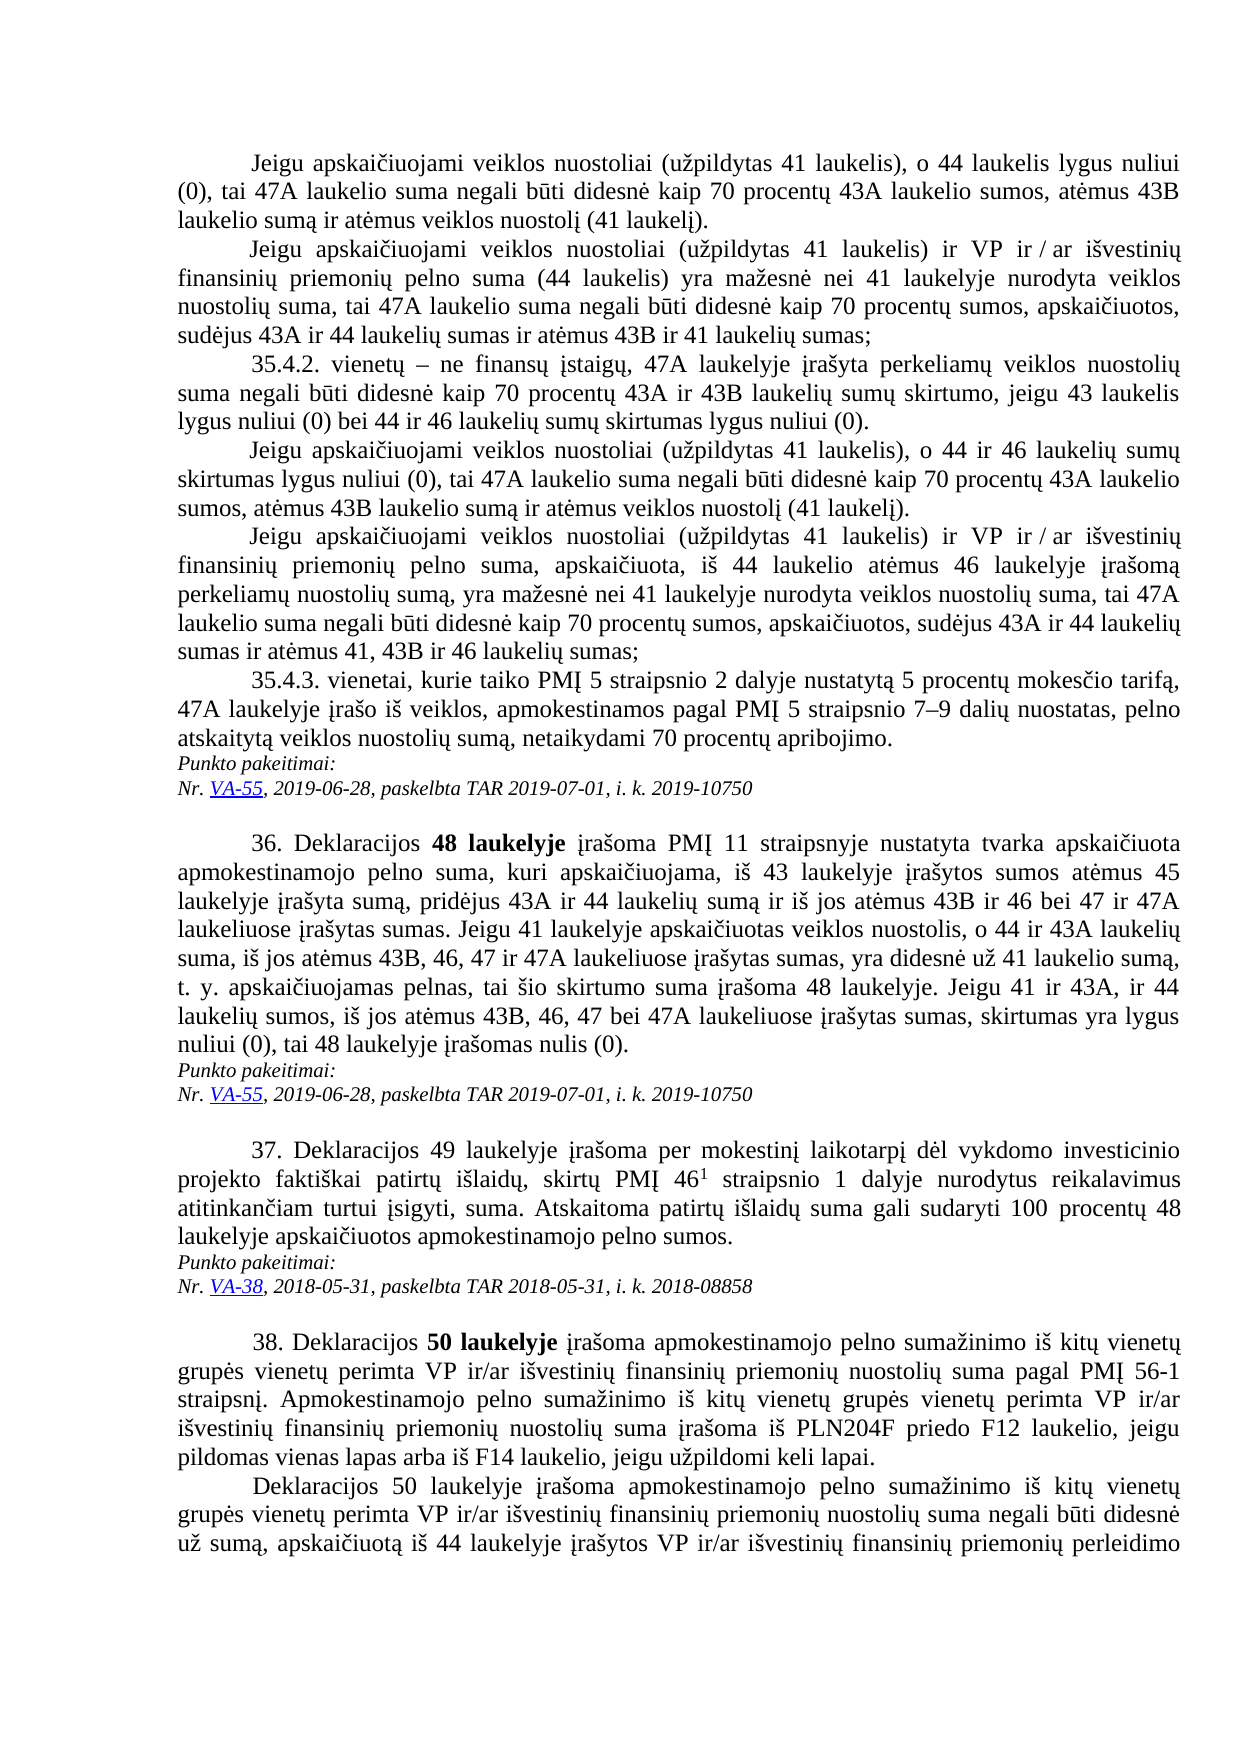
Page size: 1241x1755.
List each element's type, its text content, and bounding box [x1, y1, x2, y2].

text Punkto pakeitimai: [177, 1058, 1181, 1082]
text Jeigu apskaičiuojami veiklos nuostoliai (užpildytas 41 laukelis), o 44 laukelis lygus nuliui (0), tai 47A laukelio suma negali būti didesnė kaip 70 procentų 43A laukelio sumos, atėmus 43B laukelio sumą ir atėmus veiklos nuostolį (41 laukelį). [177, 148, 1181, 234]
text 35.4.3. vienetai, kurie taiko PMĮ 5 straipsnio 2 dalyje nustatytą 5 procentų mokesčio tarifą, 47A laukelyje įrašo iš veiklos, apmokestinamos pagal PMĮ 5 straipsnio 7–9 dalių nuostatas, pelno atskaitytą veiklos nuostolių sumą, netaikydami 70 procentų apribojimo. [177, 665, 1181, 751]
text Jeigu apskaičiuojami veiklos nuostoliai (užpildytas 41 laukelis) ir VP ir / ar išvestinių finansinių priemonių pelno suma (44 laukelis) yra mažesnė nei 41 laukelyje nurodyta veiklos nuostolių suma, tai 47A laukelio suma negali būti didesnė kaip 70 procentų sumos, apskaičiuotos, sudėjus 43A ir 44 laukelių sumas ir atėmus 43B ir 41 laukelių sumas; [177, 234, 1181, 349]
text 36. Deklaracijos 48 laukelyje įrašoma PMĮ 11 straipsnyje nustatyta tvarka apskaičiuota apmokestinamojo pelno suma, kuri apskaičiuojama, iš 43 laukelyje įrašytos sumos atėmus 45 laukelyje įrašyta sumą, pridėjus 43A ir 44 laukelių sumą ir iš jos atėmus 43B ir 46 bei 47 ir 47A laukeliuose įrašytas sumas. Jeigu 41 laukelyje apskaičiuotas veiklos nuostolis, o 44 ir 43A laukelių suma, iš jos atėmus 43B, 46, 47 ir 47A laukeliuose įrašytas sumas, yra didesnė už 41 laukelio sumą, t. y. apskaičiuojamas pelnas, tai šio skirtumo suma įrašoma 48 laukelyje. Jeigu 41 ir 43A, ir 44 laukelių sumos, iš jos atėmus 43B, 46, 47 bei 47A laukeliuose įrašytas sumas, skirtumas yra lygus nuliui (0), tai 48 laukelyje įrašomas nulis (0). [177, 828, 1181, 1058]
text Punkto pakeitimai: [177, 751, 1181, 775]
text 37. Deklaracijos 49 laukelyje įrašoma per mokestinį laikotarpį dėl vykdomo investicinio projekto faktiškai patirtų išlaidų, skirtų PMĮ 461 straipsnio 1 dalyje nurodytus reikalavimus atitinkančiam turtui įsigyti, suma. Atskaitoma patirtų išlaidų suma gali sudaryti 100 procentų 48 laukelyje apskaičiuotos apmokestinamojo pelno sumos. [177, 1135, 1181, 1250]
text Punkto pakeitimai: [177, 1250, 1181, 1274]
text Deklaracijos 50 laukelyje įrašoma apmokestinamojo pelno sumažinimo iš kitų vienetų grupės vienetų perimta VP ir/ar išvestinių finansinių priemonių nuostolių suma negali būti didesnė už sumą, apskaičiuotą iš 44 laukelyje įrašytos VP ir/ar išvestinių finansinių priemonių perleidimo [177, 1471, 1181, 1557]
text Jeigu apskaičiuojami veiklos nuostoliai (užpildytas 41 laukelis), o 44 ir 46 laukelių sumų skirtumas lygus nuliui (0), tai 47A laukelio suma negali būti didesnė kaip 70 procentų 43A laukelio sumos, atėmus 43B laukelio sumą ir atėmus veiklos nuostolį (41 laukelį). [177, 435, 1181, 521]
text Jeigu apskaičiuojami veiklos nuostoliai (užpildytas 41 laukelis) ir VP ir / ar išvestinių finansinių priemonių pelno suma, apskaičiuota, iš 44 laukelio atėmus 46 laukelyje įrašomą perkeliamų nuostolių sumą, yra mažesnė nei 41 laukelyje nurodyta veiklos nuostolių suma, tai 47A laukelio suma negali būti didesnė kaip 70 procentų sumos, apskaičiuotos, sudėjus 43A ir 44 laukelių sumas ir atėmus 41, 43B ir 46 laukelių sumas; [177, 521, 1181, 665]
text Nr. VA-38, 2018-05-31, paskelbta TAR 2018-05-31, i. k. 2018-08858 [177, 1274, 1181, 1298]
text Nr. VA-55, 2019-06-28, paskelbta TAR 2019-07-01, i. k. 2019-10750 [177, 1082, 1181, 1106]
text 38. Deklaracijos 50 laukelyje įrašoma apmokestinamojo pelno sumažinimo iš kitų vienetų grupės vienetų perimta VP ir/ar išvestinių finansinių priemonių nuostolių suma pagal PMĮ 56-1 straipsnį. Apmokestinamojo pelno sumažinimo iš kitų vienetų grupės vienetų perimta VP ir/ar išvestinių finansinių priemonių nuostolių suma įrašoma iš PLN204F priedo F12 laukelio, jeigu pildomas vienas lapas arba iš F14 laukelio, jeigu užpildomi keli lapai. [177, 1327, 1181, 1471]
text Nr. VA-55, 2019-06-28, paskelbta TAR 2019-07-01, i. k. 2019-10750 [177, 775, 1181, 799]
text 35.4.2. vienetų – ne finansų įstaigų, 47A laukelyje įrašyta perkeliamų veiklos nuostolių suma negali būti didesnė kaip 70 procentų 43A ir 43B laukelių sumų skirtumo, jeigu 43 laukelis lygus nuliui (0) bei 44 ir 46 laukelių sumų skirtumas lygus nuliui (0). [177, 349, 1181, 435]
